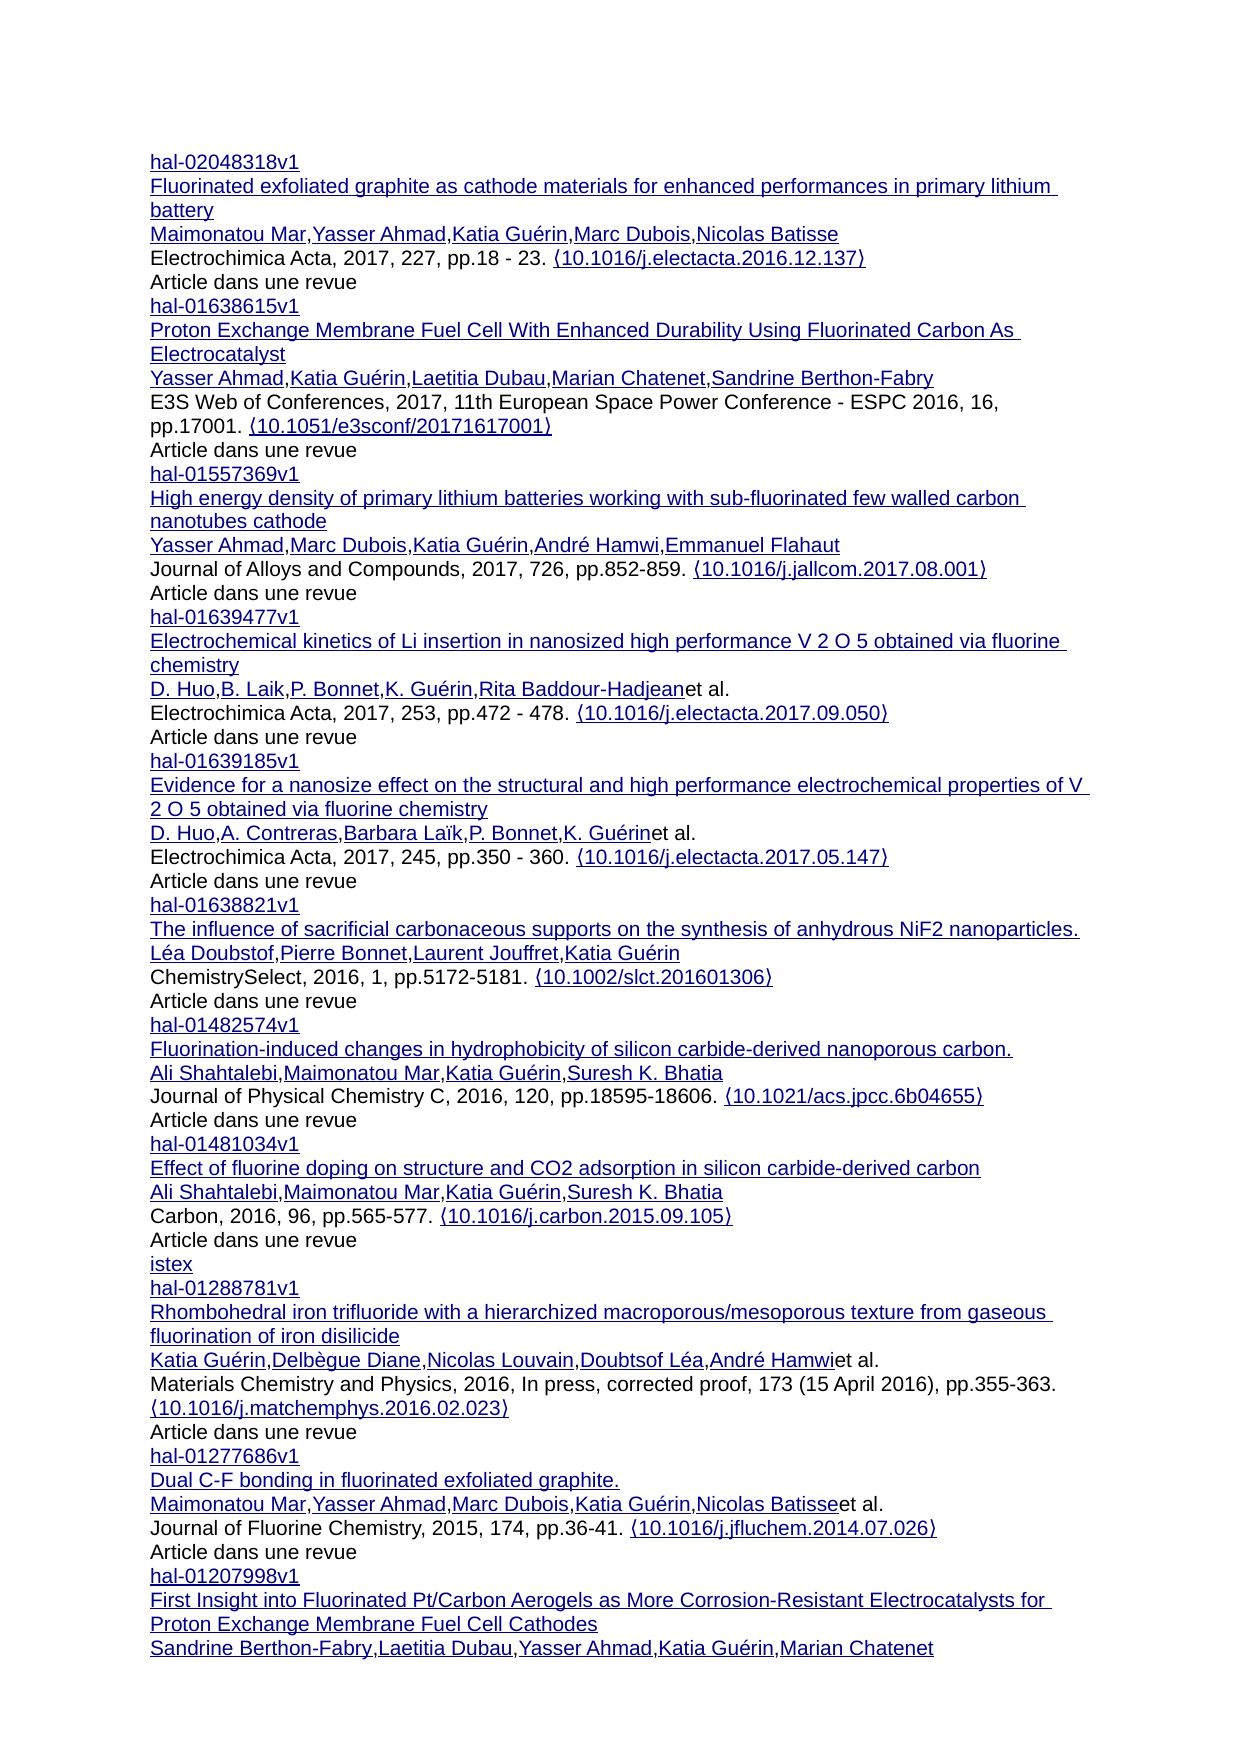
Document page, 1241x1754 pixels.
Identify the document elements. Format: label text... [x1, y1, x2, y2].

table_cell Effect of fluorine doping on structure and CO2 adsorption in silicon carbide-derived carbon Ali Shahtalebi,Maimonatou Mar,Katia Guérin,Suresh K. Bhatia Carbon, 2016, 96, pp.565-577. ⟨10.1016/j.carbon.2015.09.105⟩ Article dans une revue istex hal-01288781v1 [150, 1156, 1090, 1300]
table_cell Proton Exchange Membrane Fuel Cell With Enhanced Durability Using Fluorinated Carbon As Electrocatalyst Yasser Ahmad,Katia Guérin,Laetitia Dubau,Marian Chatenet,Sandrine Berthon-Fabry E3S Web of Conferences, 2017, 11th European Space Power Conference - ESPC 2016, 16, pp.17001. ⟨10.1051/e3sconf/20171617001⟩ Article dans une revue hal-01557369v1 [150, 318, 1090, 485]
table_cell 2 O 5 obtained via fluorine chemistry D. Huo,A. Contreras,Barbara Laïk,P. Bonnet,K. Guérinet al. Electrochimica Acta, 2017, 245, pp.350 - 360. ⟨10.1016/j.electacta.2017.05.147⟩ Article dans une revue hal-01638821v1 [150, 795, 1090, 917]
table_cell Fluorinated exfoliated graphite as cathode materials for enhanced performances in primary lithium battery Maimonatou Mar,Yasser Ahmad,Katia Guérin,Marc Dubois,Nicolas Batisse Electrochimica Acta, 2017, 227, pp.18 - 23. ⟨10.1016/j.electacta.2016.12.137⟩ Article dans une revue hal-01638615v1 [150, 174, 1090, 318]
table_cell Dual C-F bonding in fluorinated exfoliated graphite. Maimonatou Mar,Yasser Ahmad,Marc Dubois,Katia Guérin,Nicolas Batisseet al. Journal of Fluorine Chemistry, 2015, 174, pp.36-41. ⟨10.1016/j.jfluchem.2014.07.026⟩ Article dans une revue hal-01207998v1 [150, 1468, 1090, 1587]
table_cell The influence of sacrificial carbonaceous supports on the synthesis of anhydrous NiF2 nanoparticles. Léa Doubstof,Pierre Bonnet,Laurent Jouffret,Katia Guérin ChemistrySelect, 2016, 1, pp.5172-5181. ⟨10.1002/slct.201601306⟩ Article dans une revue hal-01482574v1 [150, 917, 1090, 1036]
table_cell Fluorination-induced changes in hydrophobicity of silicon carbide-derived nanoporous carbon. Ali Shahtalebi,Maimonatou Mar,Katia Guérin,Suresh K. Bhatia Journal of Physical Chemistry C, 2016, 120, pp.18595-18606. ⟨10.1021/acs.jpcc.6b04655⟩ Article dans une revue hal-01481034v1 [150, 1036, 1090, 1156]
table_cell hal-02048318v1 [150, 150, 1090, 174]
table_cell High energy density of primary lithium batteries working with sub-fluorinated few walled carbon nanotubes cathode Yasser Ahmad,Marc Dubois,Katia Guérin,André Hamwi,Emmanuel Flahaut Journal of Alloys and Compounds, 2017, 726, pp.852-859. ⟨10.1016/j.jallcom.2017.08.001⟩ Article dans une revue hal-01639477v1 [150, 485, 1090, 629]
table_cell Rhombohedral iron trifluoride with a hierarchized macroporous/mesoporous texture from gaseous fluorination of iron disilicide Katia Guérin,Delbègue Diane,Nicolas Louvain,Doubtsof Léa,André Hamwiet al. Materials Chemistry and Physics, 2016, In press, corrected proof, 173 (15 April 2016), pp.355-363. ⟨10.1016/j.matchemphys.2016.02.023⟩ Article dans une revue hal-01277686v1 [150, 1300, 1090, 1468]
table_cell Electrochemical kinetics of Li insertion in nanosized high performance V 2 O 5 obtained via fluorine chemistry D. Huo,B. Laik,P. Bonnet,K. Guérin,Rita Baddour-Hadjeanet al. Electrochimica Acta, 2017, 253, pp.472 - 478. ⟨10.1016/j.electacta.2017.09.050⟩ Article dans une revue hal-01639185v1 [150, 629, 1090, 773]
table_cell Evidence for a nanosize effect on the structural and high performance electrochemical properties of V [150, 773, 1090, 794]
table_cell First Insight into Fluorinated Pt/Carbon Aerogels as More Corrosion-Resistant Electrocatalysts for Proton Exchange Membrane Fuel Cell Cathodes Sandrine Berthon-Fabry,Laetitia Dubau,Yasser Ahmad,Katia Guérin,Marian Chatenet [150, 1588, 1090, 1659]
